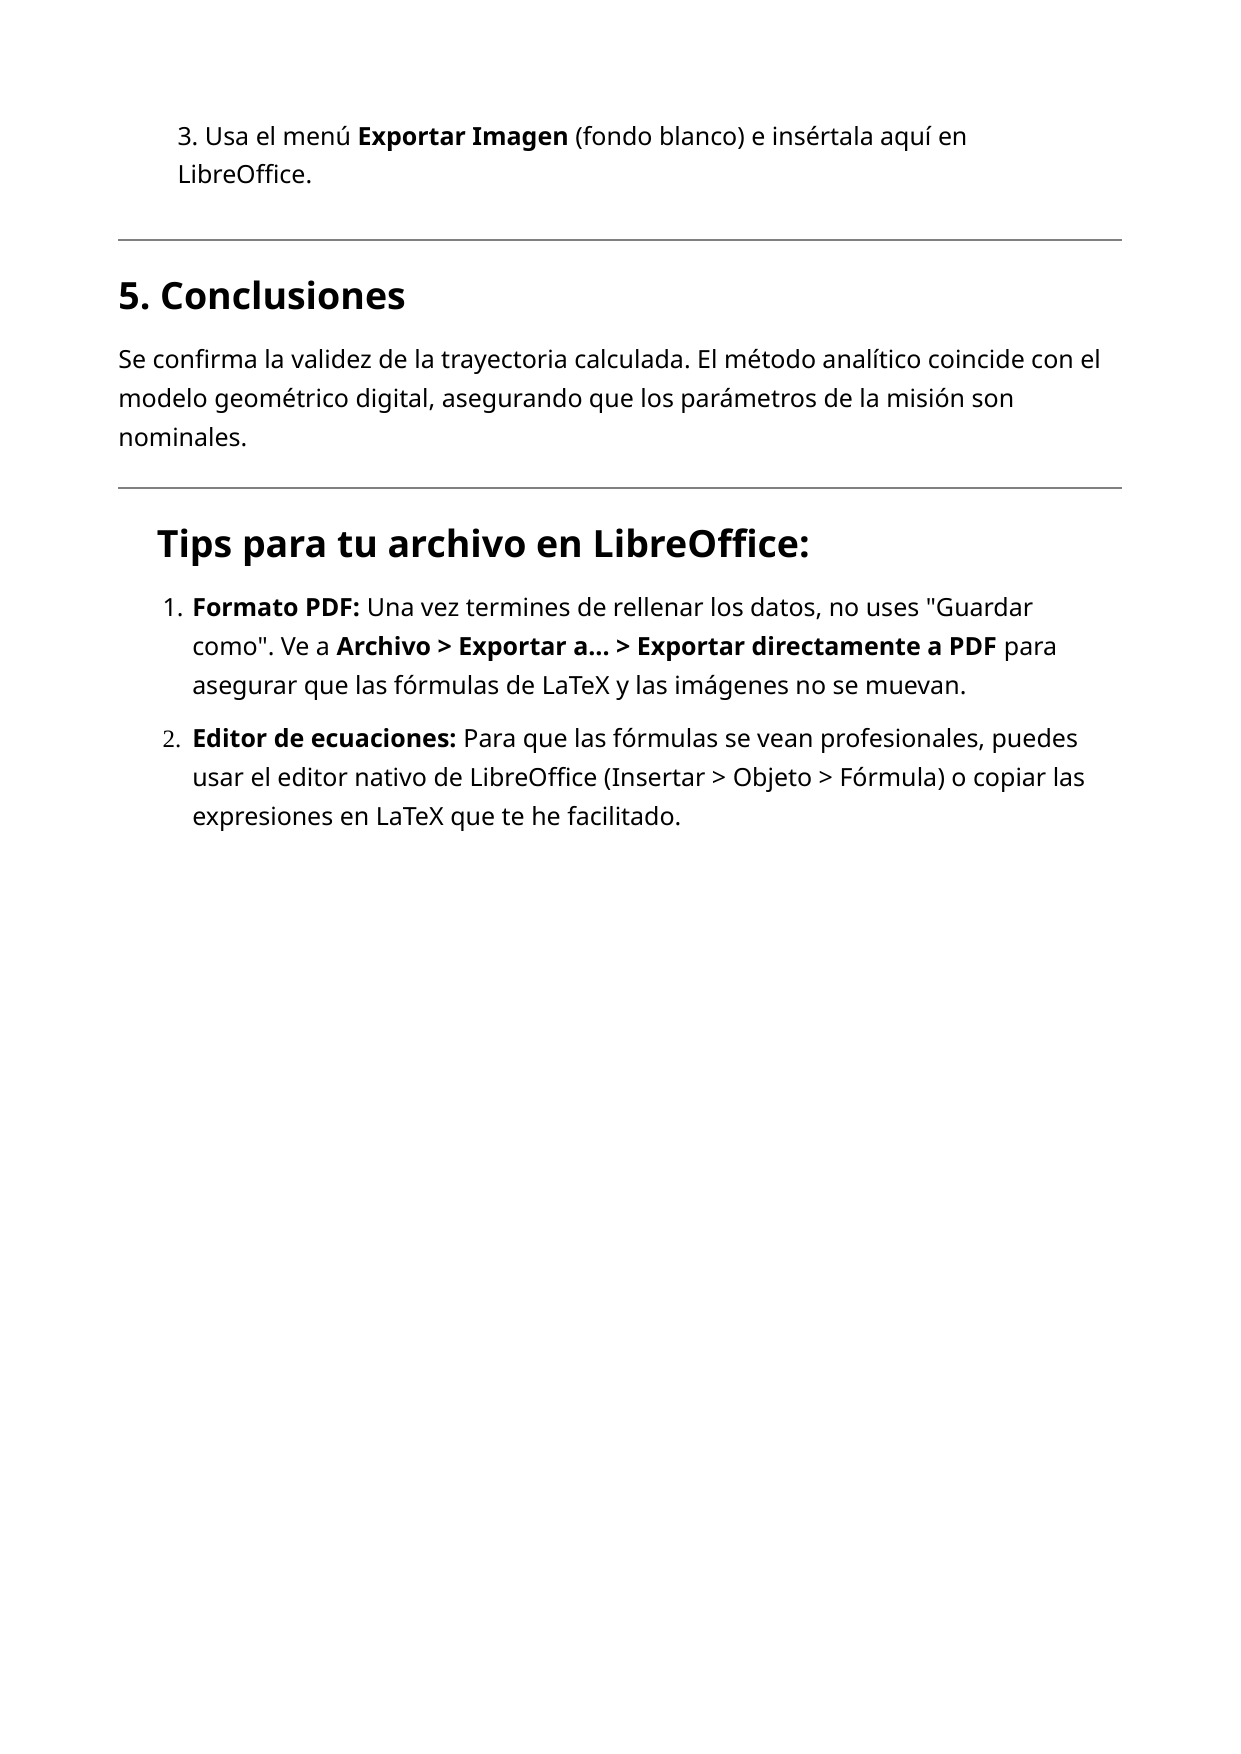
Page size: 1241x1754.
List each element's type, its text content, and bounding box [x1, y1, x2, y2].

list Editor de ecuaciones: Para que las fórmulas se vean profesionales, puedes usar el editor nativo de LibreOffice (Insertar > Objeto > Fórmula) o copiar las expresiones en LaTeX que te he facilitado. [162, 721, 1122, 832]
text 3. Usa el menú Exportar Imagen (fondo blanco) e insértala aquí en LibreOffice. [177, 118, 1063, 191]
list Formato PDF: Una vez termines de rellenar los datos, no uses "Guardar como". Ve a Archivo > Exportar a... > Exportar directamente a PDF para asegurar que las fórmulas de LaTeX y las imágenes no se muevan. [162, 590, 1122, 701]
text Se confirma la validez de la trayectoria calculada. El método analítico coincide con el modelo geométrico digital, asegurando que los parámetros de la misión son nominales. [118, 342, 1122, 454]
subtitle 💡 Tips para tu archivo en LibreOffice: [118, 517, 1122, 568]
subtitle 5. Conclusiones [118, 269, 1122, 320]
